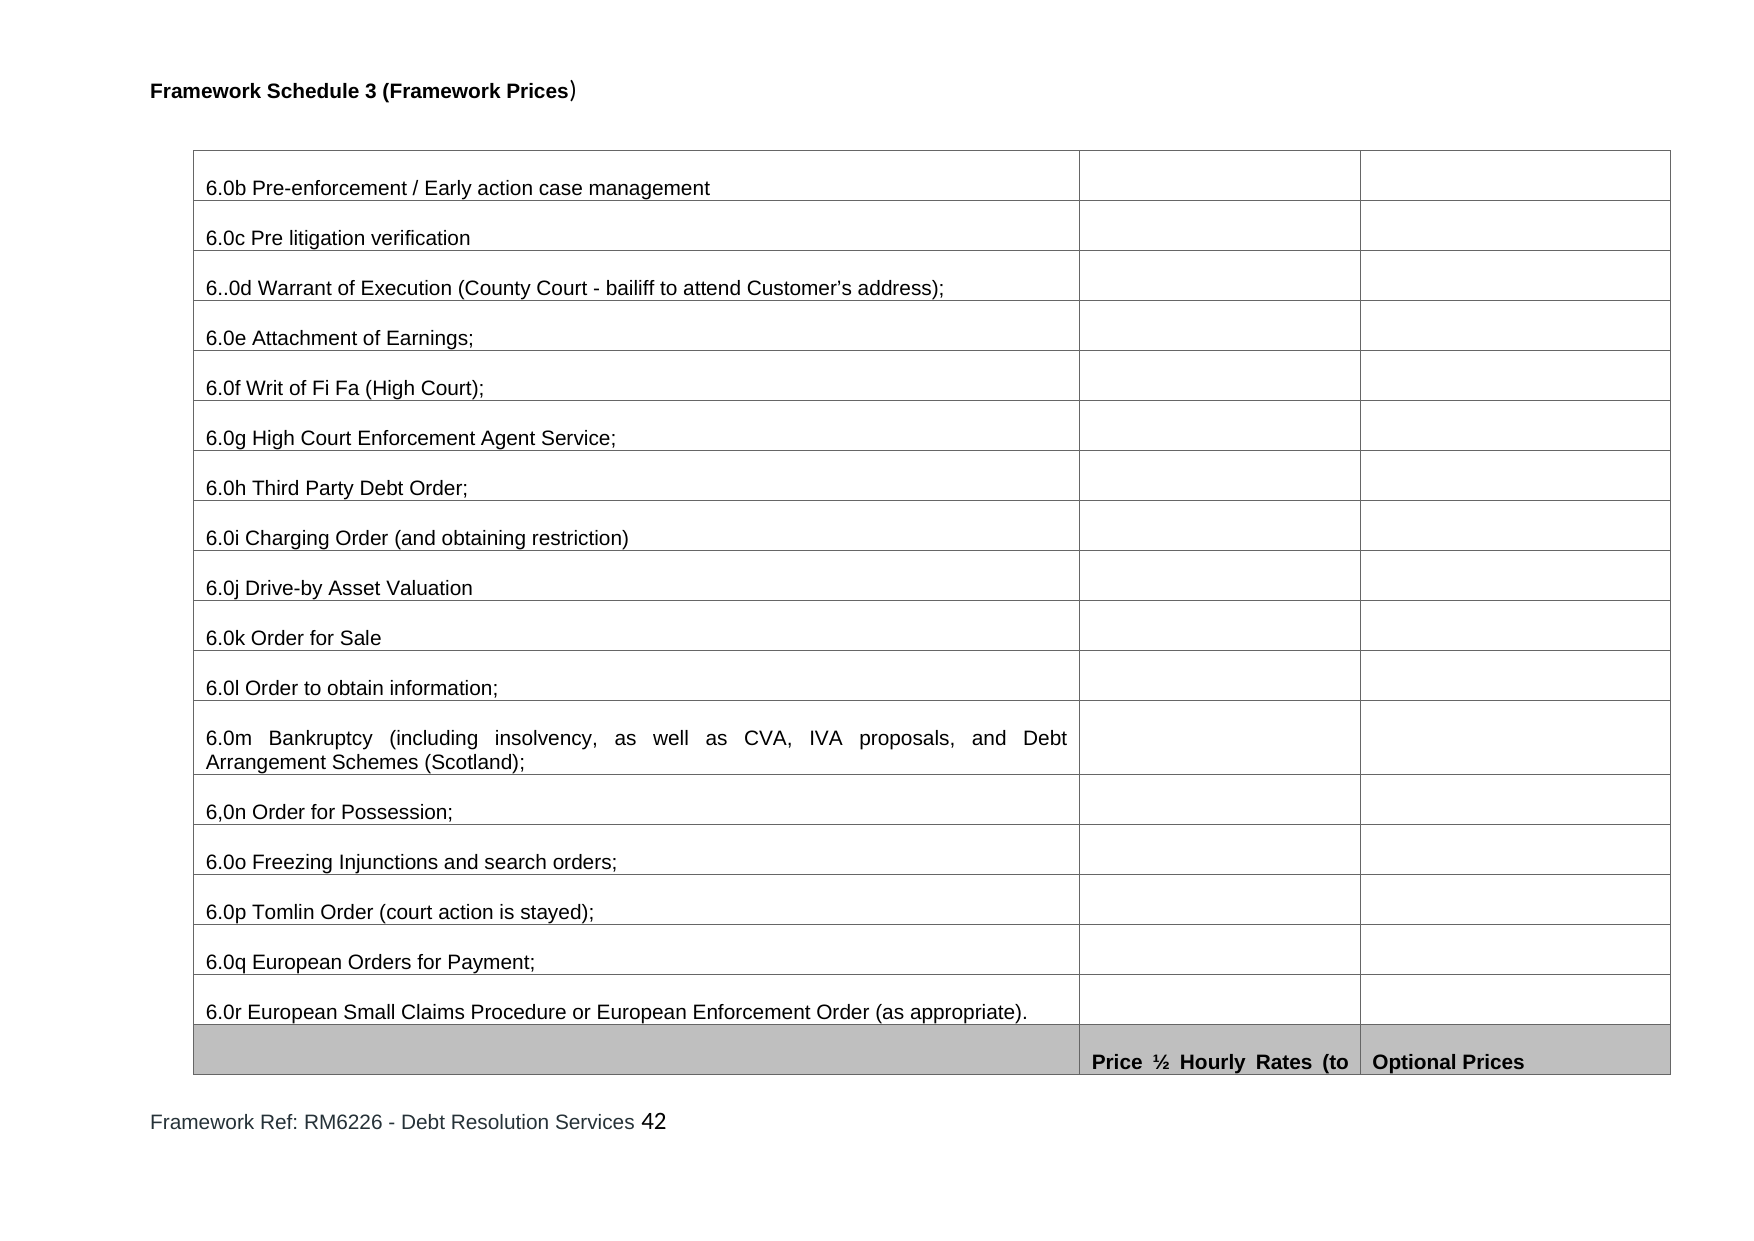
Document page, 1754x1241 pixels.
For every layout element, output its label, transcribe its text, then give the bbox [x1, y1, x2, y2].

table_cell [194, 1025, 1079, 1074]
table_cell [1080, 925, 1360, 974]
table_cell [1080, 975, 1360, 1024]
table_cell Optional Prices [1361, 1025, 1670, 1074]
table_cell 6..0d Warrant of Execution (County Court - bailiff to attend Customer’s address); [194, 251, 1079, 300]
table_cell [1080, 201, 1360, 250]
table_cell [1080, 401, 1360, 450]
table_cell 6.0o Freezing Injunctions and search orders; [194, 825, 1079, 874]
table_cell 6.0p Tomlin Order (court action is stayed); [194, 875, 1079, 924]
table_cell [1361, 775, 1670, 824]
table_cell 6.0l Order to obtain information; [194, 651, 1079, 700]
table_cell 6.0f Writ of Fi Fa (High Court); [194, 351, 1079, 400]
table_cell [1080, 301, 1360, 350]
table_cell 6.0h Third Party Debt Order; [194, 451, 1079, 500]
table_cell [1361, 401, 1670, 450]
table_cell 6.0c Pre litigation verification [194, 201, 1079, 250]
table_cell [1080, 701, 1360, 774]
table_cell [1080, 825, 1360, 874]
table_cell 6.0e Attachment of Earnings; [194, 301, 1079, 350]
table_cell [1080, 651, 1360, 700]
table_cell [1361, 875, 1670, 924]
table_cell [1080, 501, 1360, 550]
table_cell [1361, 975, 1670, 1024]
table_cell [1361, 501, 1670, 550]
table_cell [1361, 825, 1670, 874]
table_cell [1080, 601, 1360, 650]
table_cell [1361, 351, 1670, 400]
table_cell [1361, 701, 1670, 774]
table_cell [1361, 151, 1670, 200]
table_cell 6.0i Charging Order (and obtaining restriction) [194, 501, 1079, 550]
table_cell [1361, 551, 1670, 600]
table_cell 6.0k Order for Sale [194, 601, 1079, 650]
table_cell 6,0n Order for Possession; [194, 775, 1079, 824]
table_cell [1361, 251, 1670, 300]
table_cell [1361, 201, 1670, 250]
table_cell [1361, 925, 1670, 974]
table_cell 6.0m Bankruptcy (including insolvency, as well as CVA, IVA proposals, and Debt Arrangement Schemes (Scotland); [194, 701, 1079, 774]
table_cell [1080, 551, 1360, 600]
table_cell [1080, 151, 1360, 200]
table_cell 6.0b Pre-enforcement / Early action case management [194, 151, 1079, 200]
table_cell 6.0j Drive-by Asset Valuation [194, 551, 1079, 600]
table_cell [1080, 775, 1360, 824]
table_cell 6.0g High Court Enforcement Agent Service; [194, 401, 1079, 450]
table_cell [1080, 251, 1360, 300]
table_cell [1361, 451, 1670, 500]
table_cell [1361, 651, 1670, 700]
table_cell [1361, 301, 1670, 350]
table_cell [1080, 875, 1360, 924]
table_cell [1080, 451, 1360, 500]
table_cell 6.0q European Orders for Payment; [194, 925, 1079, 974]
table_cell [1080, 351, 1360, 400]
table_cell Price ½ Hourly Rates (to [1080, 1025, 1360, 1074]
table_cell 6.0r European Small Claims Procedure or European Enforcement Order (as appropriate). [194, 975, 1079, 1024]
table_cell [1361, 601, 1670, 650]
